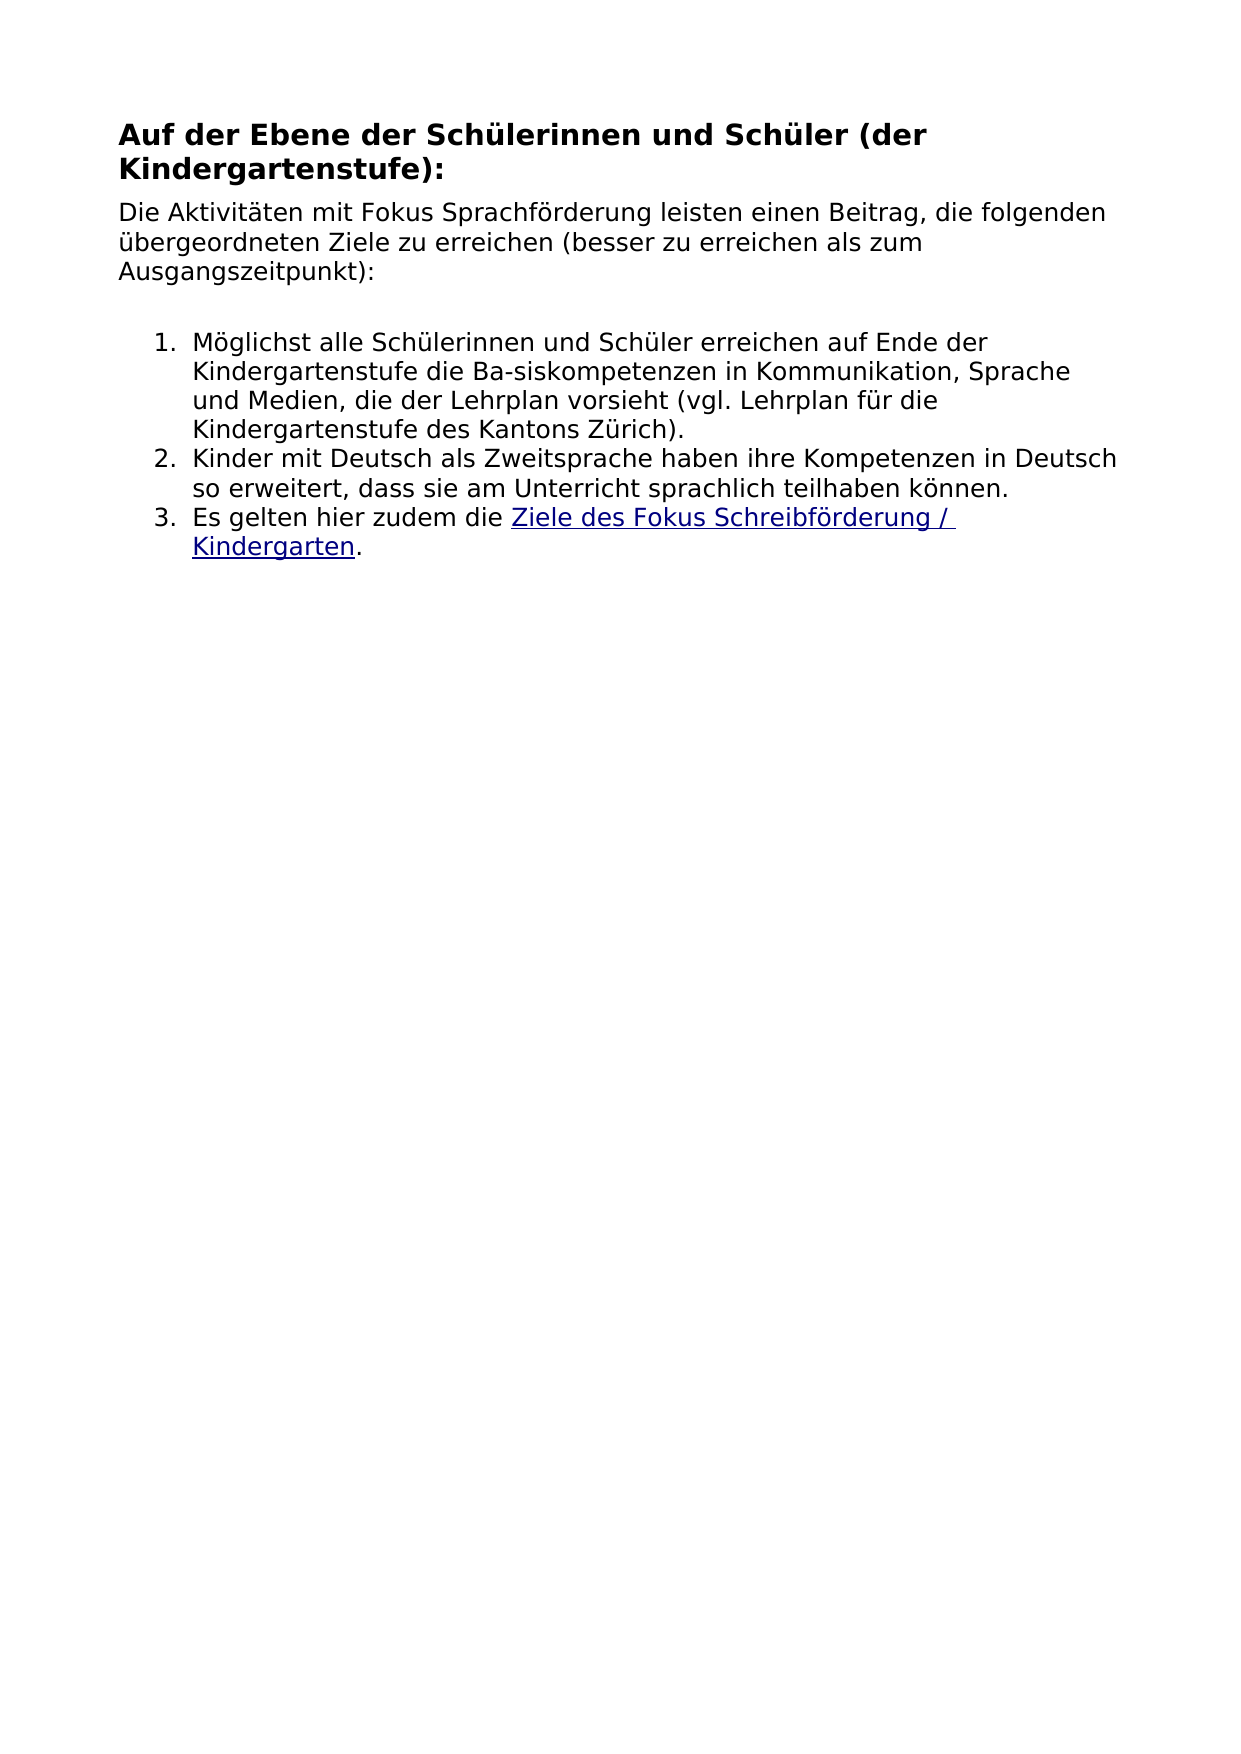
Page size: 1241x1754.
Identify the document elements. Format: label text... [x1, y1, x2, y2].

text Die Aktivitäten mit Fokus Sprachförderung leisten einen Beitrag, die folgenden übergeordneten Ziele zu erreichen (besser zu erreichen als zum Ausgangszeitpunkt): [118, 198, 1122, 286]
subtitle Auf der Ebene der Schülerinnen und Schüler (der Kindergartenstufe): [118, 118, 1122, 186]
list Es gelten hier zudem die Ziele des Fokus Schreibförderung / Kindergarten. [177, 503, 1122, 561]
list Kinder mit Deutsch als Zweitsprache haben ihre Kompetenzen in Deutsch so erweitert, dass sie am Unterricht sprachlich teilhaben können. [177, 445, 1122, 503]
list Möglichst alle Schülerinnen und Schüler erreichen auf Ende der Kindergartenstufe die Ba-siskompetenzen in Kommunikation, Sprache und Medien, die der Lehrplan vorsieht (vgl. Lehrplan für die Kindergartenstufe des Kantons Zürich). [177, 328, 1122, 445]
